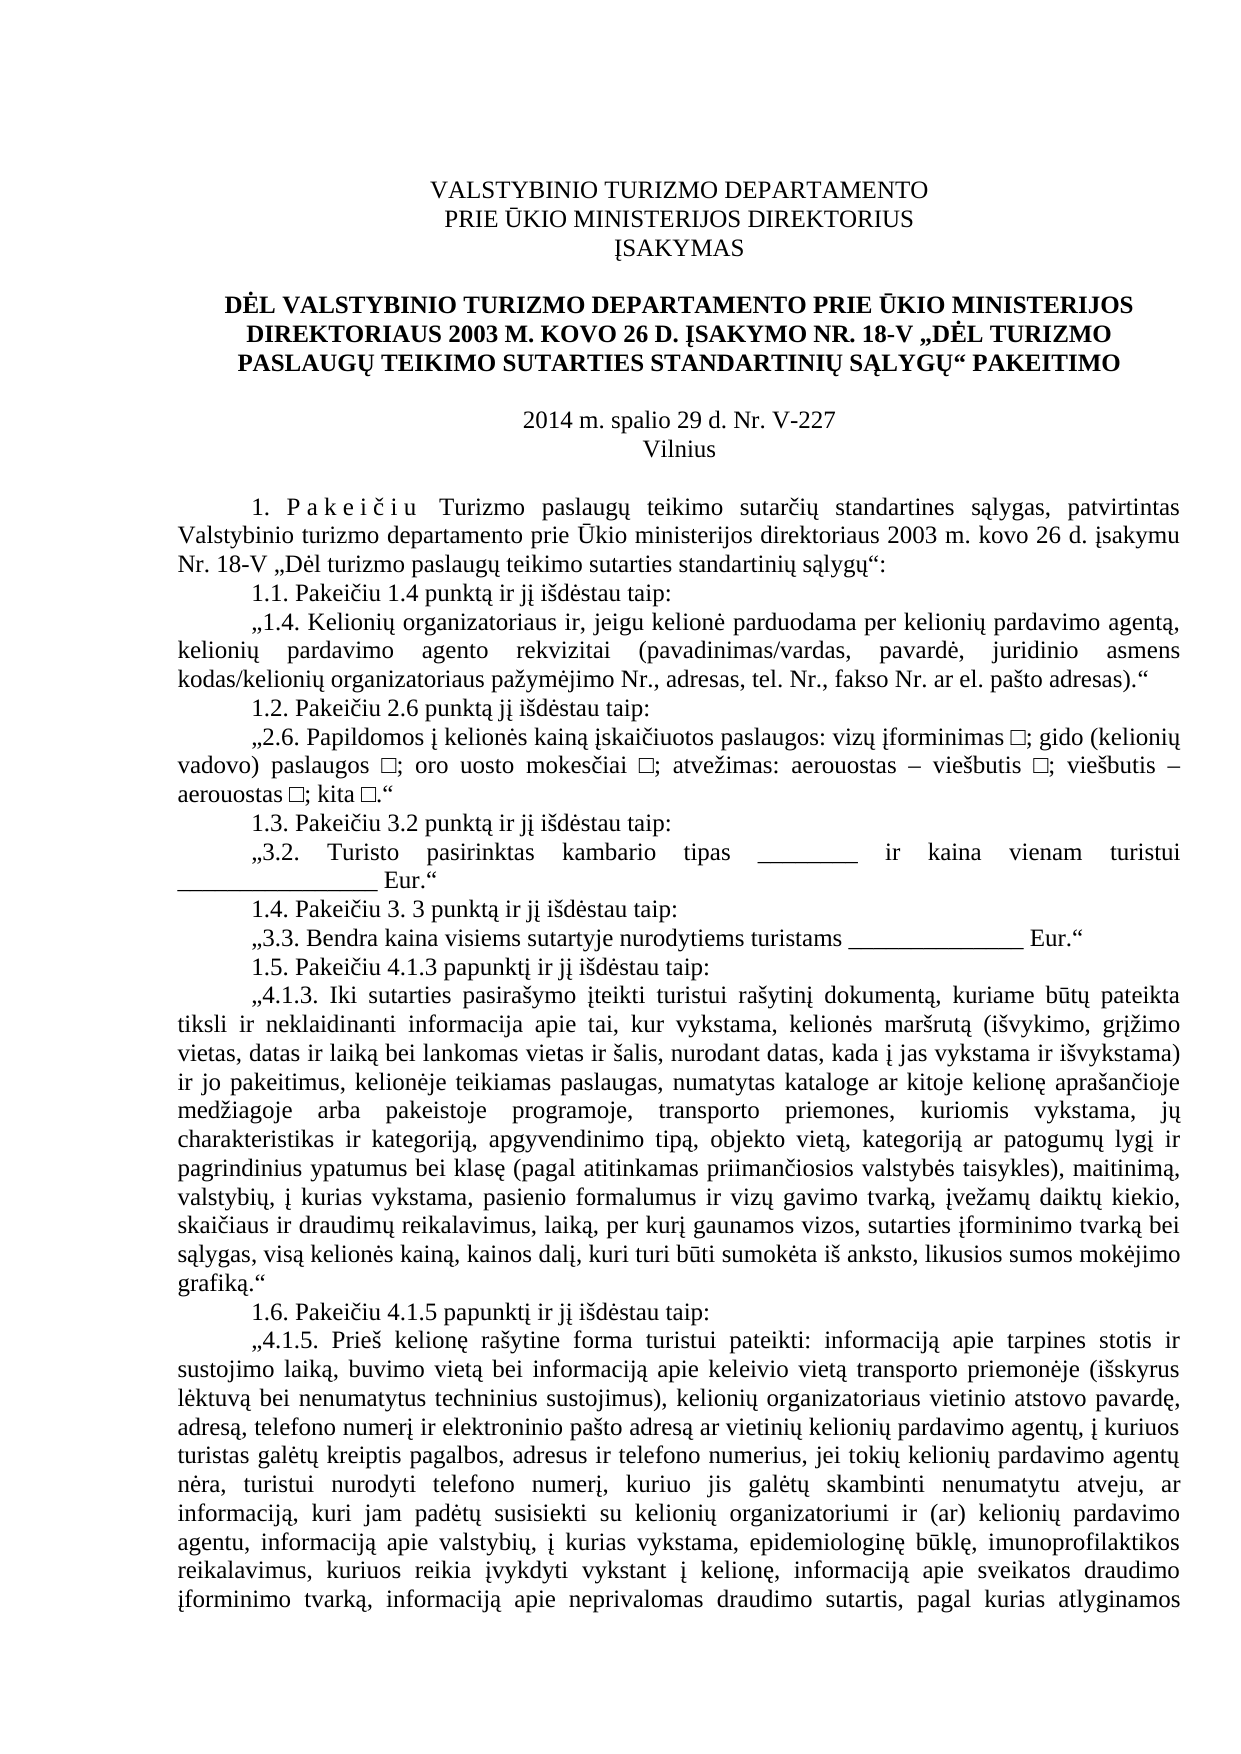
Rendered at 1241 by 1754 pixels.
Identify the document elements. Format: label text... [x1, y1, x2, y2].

text 1.5. Pakeičiu 4.1.3 papunktį ir jį išdėstau taip: [177, 952, 1181, 981]
text 1.6. Pakeičiu 4.1.5 papunktį ir jį išdėstau taip: [177, 1297, 1181, 1326]
text PRIE ŪKIO MINISTERIJOS DIREKTORIUS [177, 204, 1181, 233]
text VALSTYBINIO TURIZMO DEPARTAMENTO [177, 176, 1181, 204]
text 1.1. Pakeičiu 1.4 punktą ir jį išdėstau taip: [177, 578, 1181, 607]
text Vilnius [177, 434, 1181, 463]
text „4.1.3. Iki sutarties pasirašymo įteikti turistui rašytinį dokumentą, kuriame būtų pateikta tiksli ir neklaidinanti informacija apie tai, kur vykstama, kelionės maršrutą (išvykimo, grįžimo vietas, datas ir laiką bei lankomas vietas ir šalis, nurodant datas, kada į jas vykstama ir išvykstama) ir jo pakeitimus, kelionėje teikiamas paslaugas, numatytas kataloge ar kitoje kelionę aprašančioje medžiagoje arba pakeistoje programoje, transporto priemones, kuriomis vykstama, jų charakteristikas ir kategoriją, apgyvendinimo tipą, objekto vietą, kategoriją ar patogumų lygį ir pagrindinius ypatumus bei klasę (pagal atitinkamas priimančiosios valstybės taisykles), maitinimą, valstybių, į kurias vykstama, pasienio formalumus ir vizų gavimo tvarką, įvežamų daiktų kiekio, skaičiaus ir draudimų reikalavimus, laiką, per kurį gaunamos vizos, sutarties įforminimo tvarką bei sąlygas, visą kelionės kainą, kainos dalį, kuri turi būti sumokėta iš anksto, likusios sumos mokėjimo grafiką.“ [177, 981, 1181, 1297]
text „3.3. Bendra kaina visiems sutartyje nurodytiems turistams ______________ Eur.“ [177, 923, 1181, 952]
text 1.4. Pakeičiu 3. 3 punktą ir jį išdėstau taip: [177, 894, 1181, 923]
text „2.6. Papildomos į kelionės kainą įskaičiuotos paslaugos: vizų įforminimas □; gido (kelionių vadovo) paslaugos □; oro uosto mokesčiai □; atvežimas: aerouostas – viešbutis □; viešbutis – aerouostas □; kita □.“ [177, 722, 1181, 808]
text DĖL VALSTYBINIO TURIZMO DEPARTAMENTO PRIE ŪKIO MINISTERIJOS DIREKTORIAUS 2003 M. KOVO 26 D. ĮSAKYMO NR. 18-V „DĖL TURIZMO PASLAUGŲ TEIKIMO SUTARTIES STANDARTINIŲ SĄLYGŲ“ PAKEITIMO [177, 291, 1181, 377]
text 1.3. Pakeičiu 3.2 punktą ir jį išdėstau taip: [177, 808, 1181, 837]
text „3.2. Turisto pasirinktas kambario tipas ________ ir kaina vienam turistui ________________ Eur.“ [177, 837, 1181, 894]
text 2014 m. spalio 29 d. Nr. V-227 [177, 406, 1181, 434]
text 1. Pakeičiu Turizmo paslaugų teikimo sutarčių standartines sąlygas, patvirtintas Valstybinio turizmo departamento prie Ūkio ministerijos direktoriaus 2003 m. kovo 26 d. įsakymu Nr. 18-V „Dėl turizmo paslaugų teikimo sutarties standartinių sąlygų“: [177, 492, 1181, 578]
text ĮSAKYMAS [177, 233, 1181, 262]
text „1.4. Kelionių organizatoriaus ir, jeigu kelionė parduodama per kelionių pardavimo agentą, kelionių pardavimo agento rekvizitai (pavadinimas/vardas, pavardė, juridinio asmens kodas/kelionių organizatoriaus pažymėjimo Nr., adresas, tel. Nr., fakso Nr. ar el. pašto adresas).“ [177, 607, 1181, 693]
text „4.1.5. Prieš kelionę rašytine forma turistui pateikti: informaciją apie tarpines stotis ir sustojimo laiką, buvimo vietą bei informaciją apie keleivio vietą transporto priemonėje (išskyrus lėktuvą bei nenumatytus techninius sustojimus), kelionių organizatoriaus vietinio atstovo pavardę, adresą, telefono numerį ir elektroninio pašto adresą ar vietinių kelionių pardavimo agentų, į kuriuos turistas galėtų kreiptis pagalbos, adresus ir telefono numerius, jei tokių kelionių pardavimo agentų nėra, turistui nurodyti telefono numerį, kuriuo jis galėtų skambinti nenumatytu atveju, ar informaciją, kuri jam padėtų susisiekti su kelionių organizatoriumi ir (ar) kelionių pardavimo agentu, informaciją apie valstybių, į kurias vykstama, epidemiologinę būklę, imunoprofilaktikos reikalavimus, kuriuos reikia įvykdyti vykstant į kelionę, informaciją apie sveikatos draudimo įforminimo tvarką, informaciją apie neprivalomas draudimo sutartis, pagal kurias atlyginamos [177, 1326, 1181, 1613]
text 1.2. Pakeičiu 2.6 punktą jį išdėstau taip: [177, 693, 1181, 722]
